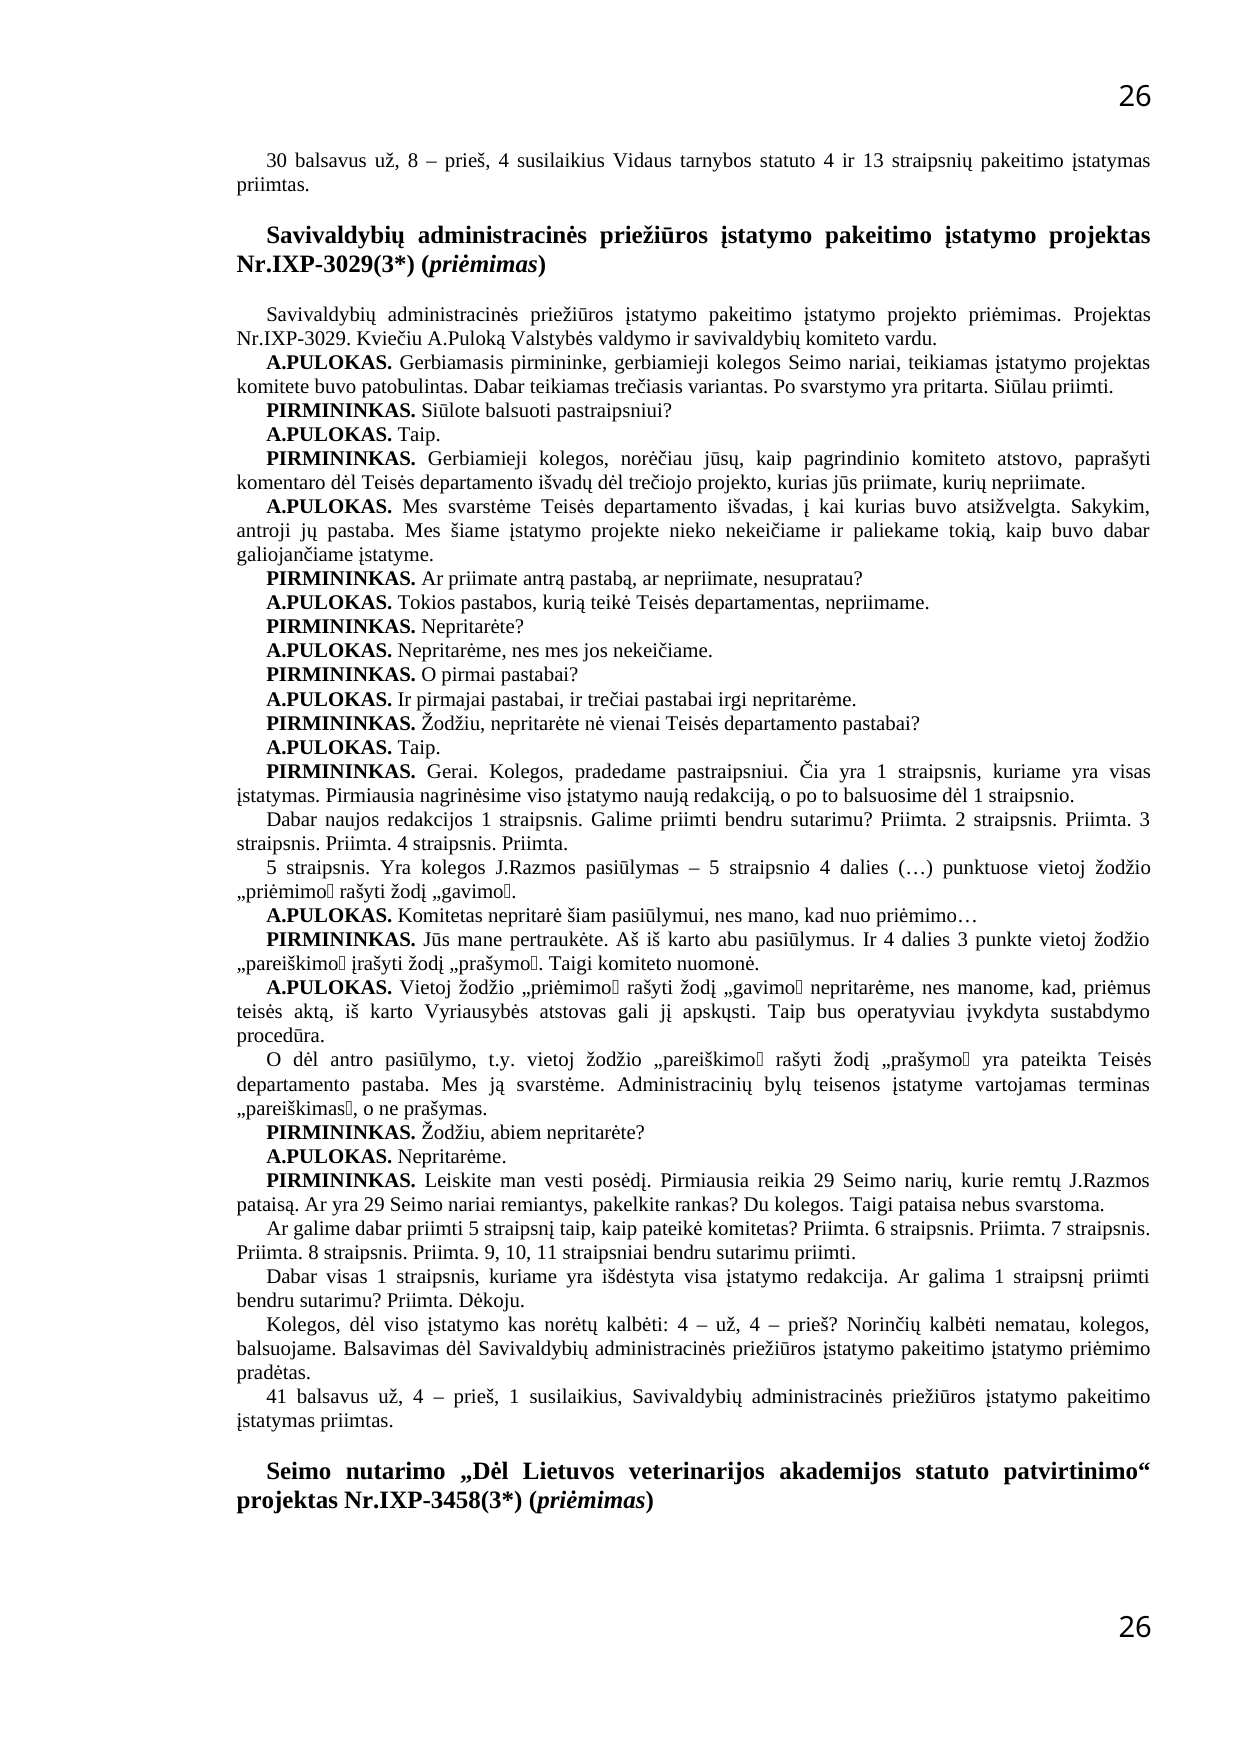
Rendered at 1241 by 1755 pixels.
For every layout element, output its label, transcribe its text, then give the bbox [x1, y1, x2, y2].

text A.PULOKAS. Nepritarėme. [236, 1144, 1152, 1168]
text Dabar visas 1 straipsnis, kuriame yra išdėstyta visa įstatymo redakcija. Ar galima 1 straipsnį priimti bendru sutarimu? Priimta. Dėkoju. [236, 1264, 1152, 1312]
text 41 balsavus už, 4 – prieš, 1 susilaikius, Savivaldybių administracinės priežiūros įstatymo pakeitimo įstatymas priimtas. [236, 1384, 1152, 1432]
text A.PULOKAS. Mes svarstėme Teisės departamento išvadas, į kai kurias buvo atsižvelgta. Sakykim, antroji jų pastaba. Mes šiame įstatymo projekte nieko nekeičiame ir paliekame tokią, kaip buvo dabar galiojančiame įstatyme. [236, 494, 1152, 566]
text Dabar naujos redakcijos 1 straipsnis. Galime priimti bendru sutarimu? Priimta. 2 straipsnis. Priimta. 3 straipsnis. Priimta. 4 straipsnis. Priimta. [236, 807, 1152, 855]
text A.PULOKAS. Nepritarėme, nes mes jos nekeičiame. [236, 638, 1152, 662]
text Savivaldybių administracinės priežiūros įstatymo pakeitimo įstatymo projekto priėmimas. Projektas Nr.IXP-3029. Kviečiu A.Puloką Valstybės valdymo ir savivaldybių komiteto vardu. [236, 301, 1152, 349]
text A.PULOKAS. Ir pirmajai pastabai, ir trečiai pastabai irgi nepritarėme. [236, 686, 1152, 711]
text Savivaldybių administracinės priežiūros įstatymo pakeitimo įstatymo projektas Nr.IXP-3029(3*) (priėmimas) [236, 220, 1152, 277]
text A.PULOKAS. Gerbiamasis pirmininke, gerbiamieji kolegos Seimo nariai, teikiamas įstatymo projektas komitete buvo patobulintas. Dabar teikiamas trečiasis variantas. Po svarstymo yra pritarta. Siūlau priimti. [236, 349, 1152, 398]
text PIRMININKAS. Leiskite man vesti posėdį. Pirmiausia reikia 29 Seimo narių, kurie remtų J.Razmos pataisą. Ar yra 29 Seimo nariai remiantys, pakelkite rankas? Du kolegos. Taigi pataisa nebus svarstoma. [236, 1168, 1152, 1216]
text A.PULOKAS. Taip. [236, 422, 1152, 446]
text 30 balsavus už, 8 – prieš, 4 susilaikius Vidaus tarnybos statuto 4 ir 13 straipsnių pakeitimo įstatymas priimtas. [236, 148, 1152, 196]
text PIRMININKAS. Jūs mane pertraukėte. Aš iš karto abu pasiūlymus. Ir 4 dalies 3 punkte vietoj žodžio „pareiškimo įrašyti žodį „prašymo. Taigi komiteto nuomonė. [236, 927, 1152, 975]
text A.PULOKAS. Vietoj žodžio „priėmimo rašyti žodį „gavimo nepritarėme, nes manome, kad, priėmus teisės aktą, iš karto Vyriausybės atstovas gali jį apskųsti. Taip bus operatyviau įvykdyta sustabdymo procedūra. [236, 975, 1152, 1047]
text A.PULOKAS. Taip. [236, 734, 1152, 759]
text PIRMININKAS. Nepritarėte? [236, 614, 1152, 638]
text PIRMININKAS. O pirmai pastabai? [236, 662, 1152, 686]
text PIRMININKAS. Gerai. Kolegos, pradedame pastraipsniui. Čia yra 1 straipsnis, kuriame yra visas įstatymas. Pirmiausia nagrinėsime viso įstatymo naują redakciją, o po to balsuosime dėl 1 straipsnio. [236, 759, 1152, 807]
text A.PULOKAS. Komitetas nepritarė šiam pasiūlymui, nes mano, kad nuo priėmimo… [236, 903, 1152, 927]
text PIRMININKAS. Ar priimate antrą pastabą, ar nepriimate, nesupratau? [236, 566, 1152, 590]
text PIRMININKAS. Siūlote balsuoti pastraipsniui? [236, 398, 1152, 422]
text Seimo nutarimo „Dėl Lietuvos veterinarijos akademijos statuto patvirtinimo“ projektas Nr.IXP-3458(3*) (priėmimas) [236, 1456, 1152, 1514]
text O dėl antro pasiūlymo, t.y. vietoj žodžio „pareiškimo rašyti žodį „prašymo yra pateikta Teisės departamento pastaba. Mes ją svarstėme. Administracinių bylų teisenos įstatyme vartojamas terminas „pareiškimas, o ne prašymas. [236, 1047, 1152, 1119]
text Kolegos, dėl viso įstatymo kas norėtų kalbėti: 4 – už, 4 – prieš? Norinčių kalbėti nematau, kolegos, balsuojame. Balsavimas dėl Savivaldybių administracinės priežiūros įstatymo pakeitimo įstatymo priėmimo pradėtas. [236, 1312, 1152, 1384]
text Ar galime dabar priimti 5 straipsnį taip, kaip pateikė komitetas? Priimta. 6 straipsnis. Priimta. 7 straipsnis. Priimta. 8 straipsnis. Priimta. 9, 10, 11 straipsniai bendru sutarimu priimti. [236, 1216, 1152, 1264]
text 5 straipsnis. Yra kolegos J.Razmos pasiūlymas – 5 straipsnio 4 dalies (…) punktuose vietoj žodžio „priėmimo rašyti žodį „gavimo. [236, 855, 1152, 903]
text A.PULOKAS. Tokios pastabos, kurią teikė Teisės departamentas, nepriimame. [236, 590, 1152, 614]
text PIRMININKAS. Gerbiamieji kolegos, norėčiau jūsų, kaip pagrindinio komiteto atstovo, paprašyti komentaro dėl Teisės departamento išvadų dėl trečiojo projekto, kurias jūs priimate, kurių nepriimate. [236, 446, 1152, 494]
text PIRMININKAS. Žodžiu, abiem nepritarėte? [236, 1119, 1152, 1144]
text PIRMININKAS. Žodžiu, nepritarėte nė vienai Teisės departamento pastabai? [236, 711, 1152, 734]
